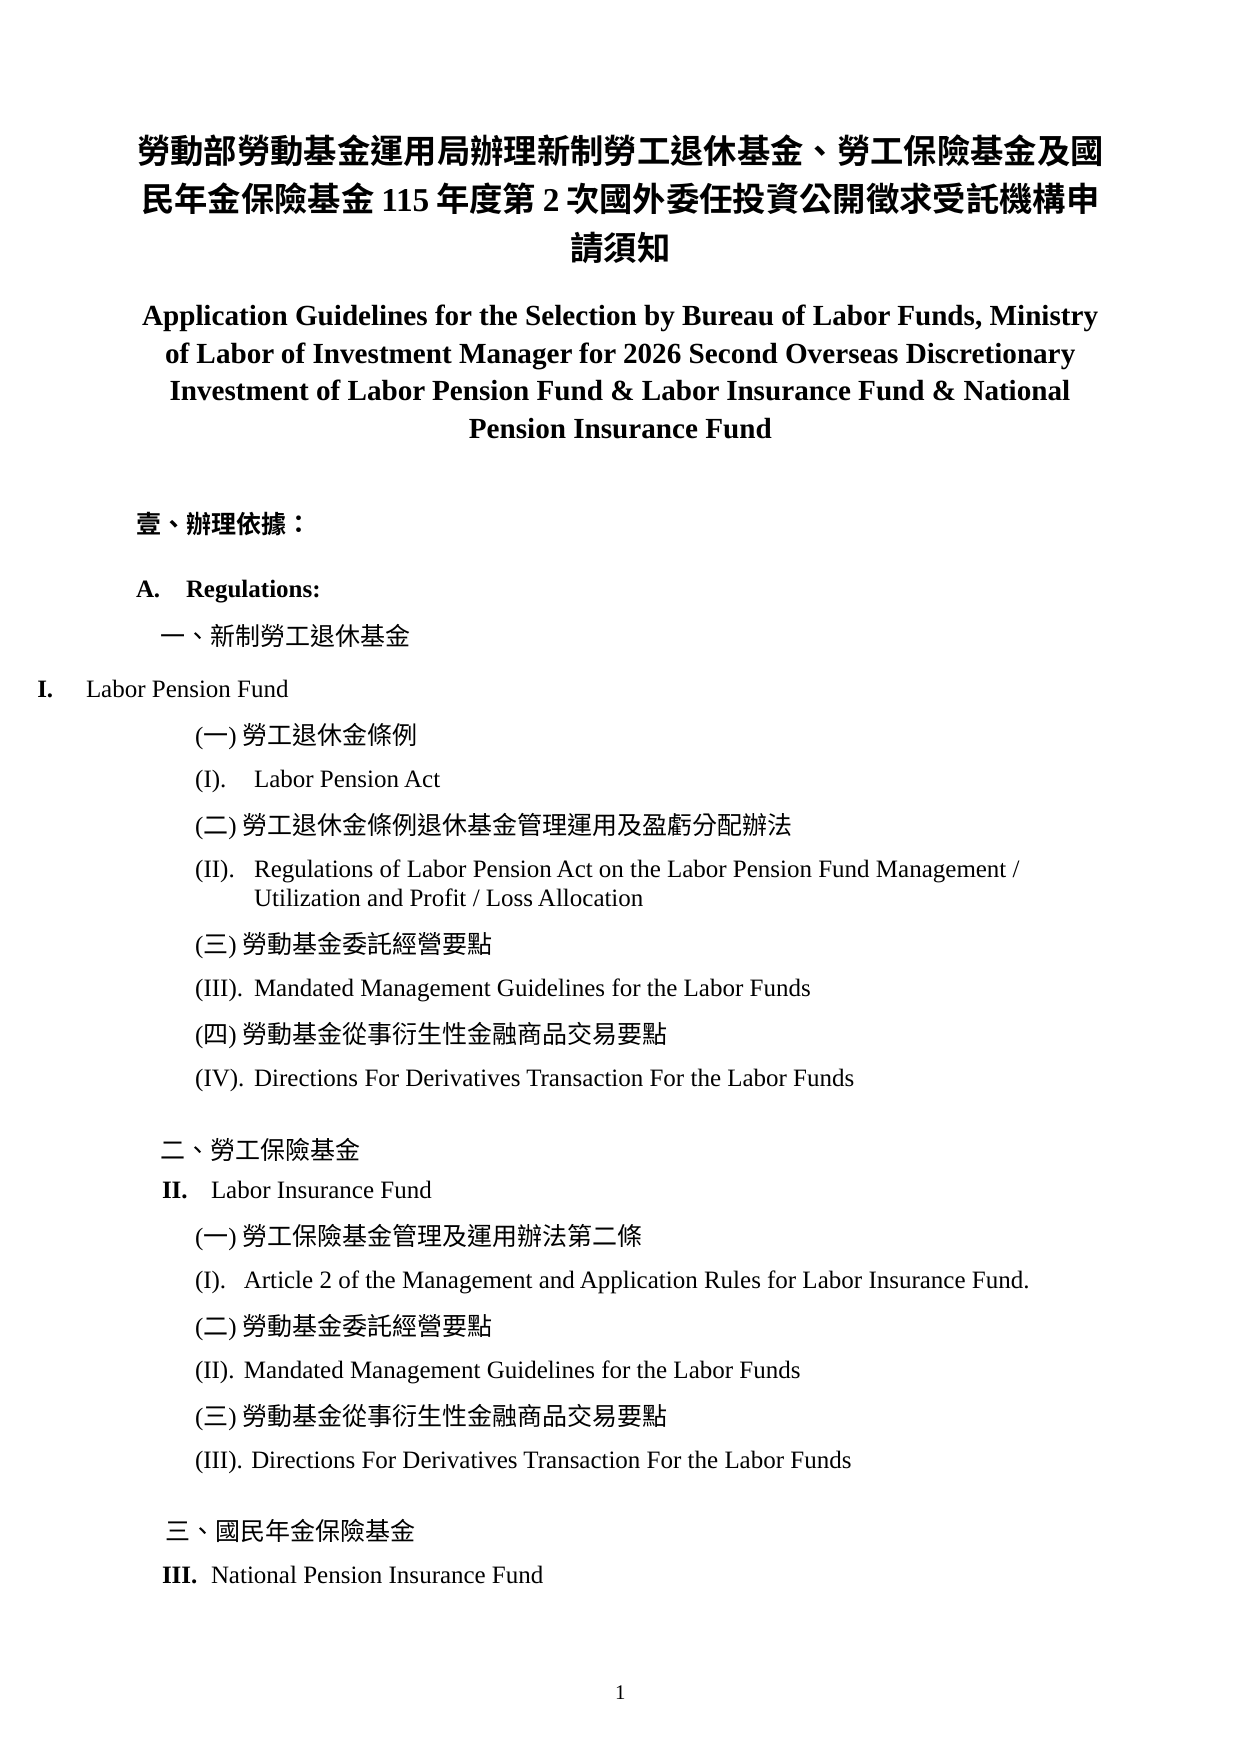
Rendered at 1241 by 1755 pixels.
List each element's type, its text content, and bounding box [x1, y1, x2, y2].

list Regulations of Labor Pension Act on the Labor Pension Fund Management / Utilization and Profit / Loss Allocation [195, 854, 1104, 912]
text (一) 勞工退休金條例 [195, 716, 1104, 752]
list Mandated Management Guidelines for the Labor Funds [195, 1356, 1104, 1384]
text (三) 勞動基金委託經營要點 [195, 924, 1104, 961]
list Labor Pension Act [195, 764, 1104, 793]
text (四) 勞動基金從事衍生性金融商品交易要點 [195, 1014, 1104, 1051]
list Directions For Derivatives Transaction For the Labor Funds [195, 1063, 1104, 1092]
text 壹、辦理依據： [136, 503, 1104, 541]
list Article 2 of the Management and Application Rules for Labor Insurance Fund. [195, 1266, 1104, 1294]
list Mandated Management Guidelines for the Labor Funds [195, 973, 1104, 1002]
text 勞動部勞動基金運用局辦理新制勞工退休基金、勞工保險基金及國民年金保險基金115年度第2次國外委任投資公開徵求受託機構申請須知 [136, 125, 1104, 269]
text (二) 勞工退休金條例退休基金管理運用及盈虧分配辦法 [195, 806, 1104, 842]
text (二) 勞動基金委託經營要點 [195, 1307, 1104, 1343]
list Labor Pension Fund [37, 666, 1104, 703]
list Labor Insurance Fund [162, 1167, 1104, 1204]
text (三) 勞動基金從事衍生性金融商品交易要點 [195, 1397, 1104, 1433]
list Directions For Derivatives Transaction For the Labor Funds [195, 1446, 1104, 1474]
text (一) 勞工保險基金管理及運用辦法第二條 [195, 1217, 1104, 1253]
text 二、勞工保險基金 [161, 1129, 1104, 1167]
text 三、國民年金保險基金 [165, 1512, 1104, 1548]
text 一、新制勞工退休基金 [161, 616, 1104, 653]
text Application Guidelines for the Selection by Bureau of Labor Funds, Ministry of Labor of Investment Manager for 2026 Second Overseas Discretionary Investment of Labor Pension Fund & Labor Insurance Fund & National Pension Insurance Fund [136, 294, 1104, 444]
list Regulations: [136, 566, 1104, 603]
list National Pension Insurance Fund [162, 1561, 1104, 1589]
